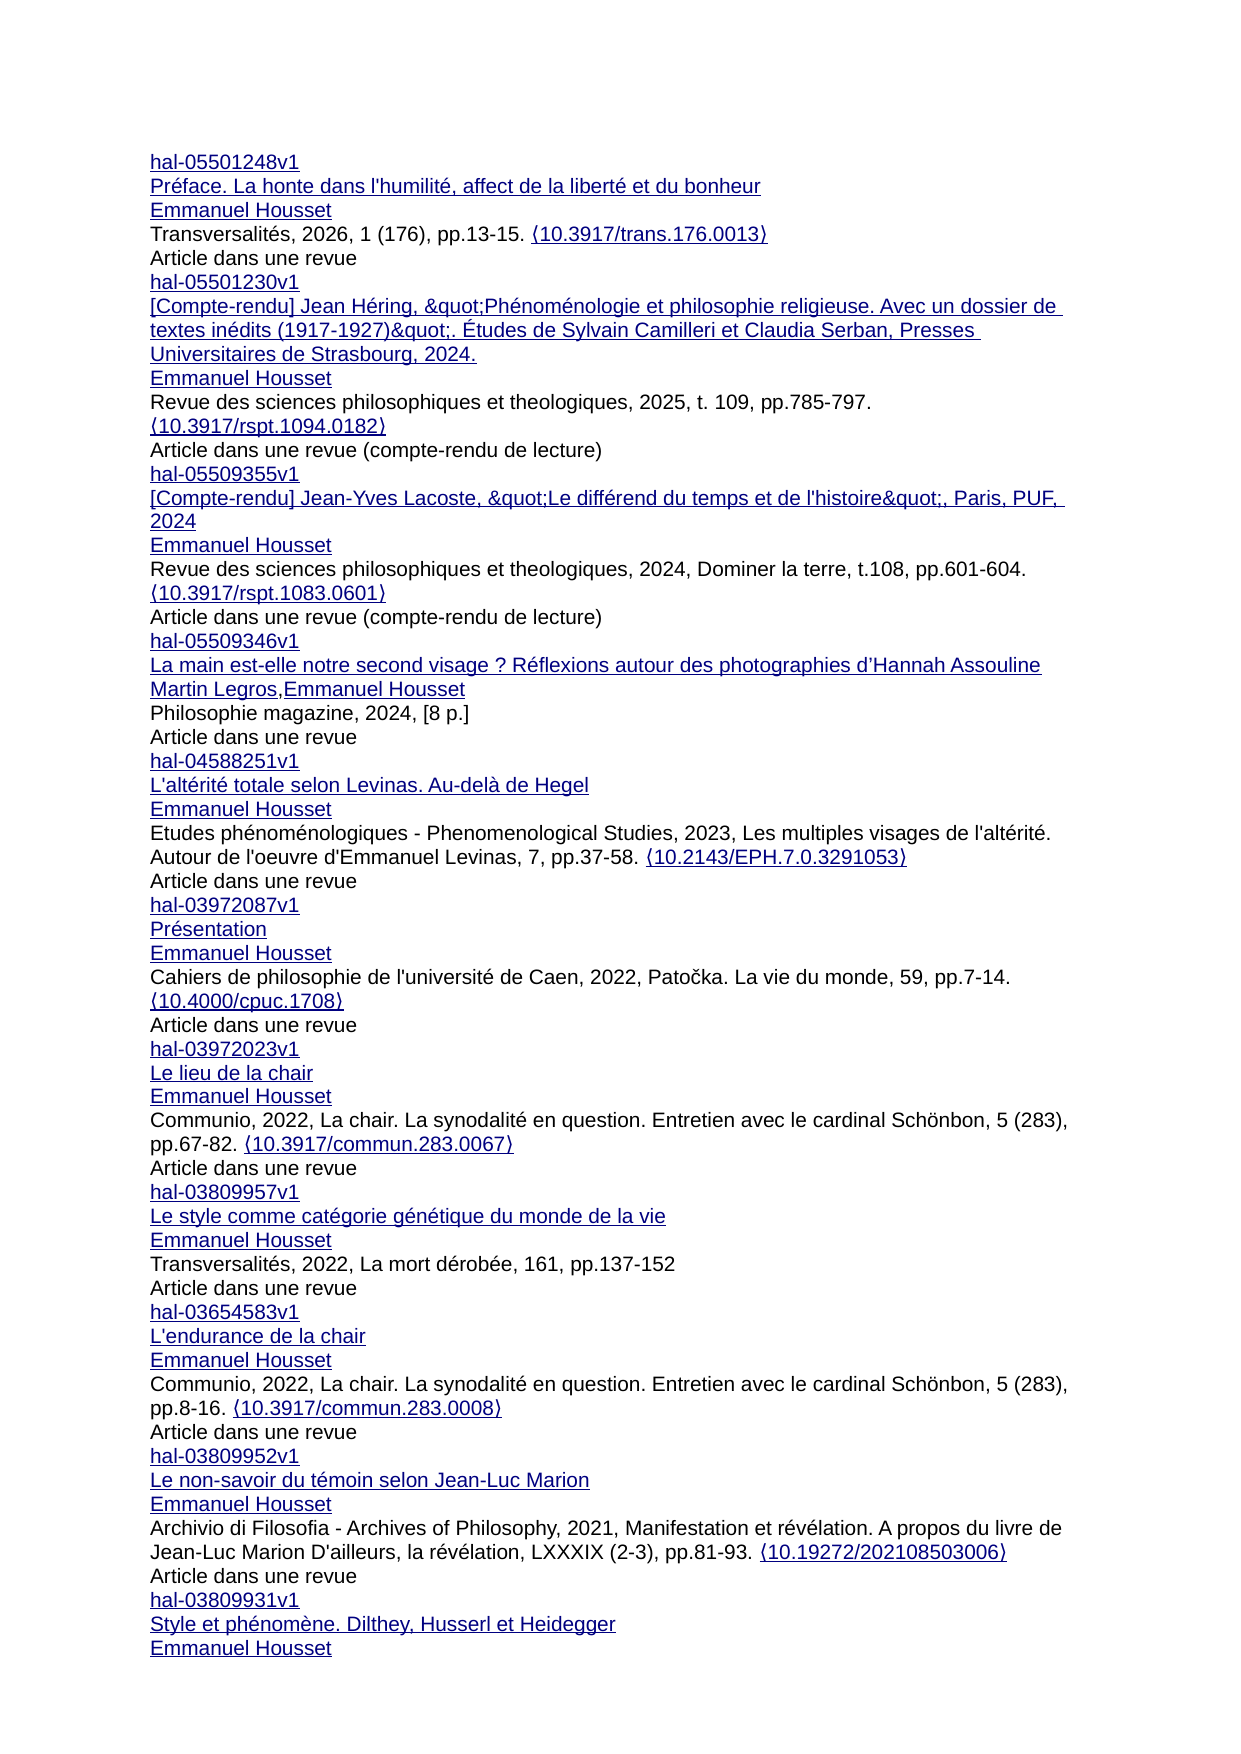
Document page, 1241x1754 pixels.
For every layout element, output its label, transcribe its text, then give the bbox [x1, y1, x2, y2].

table_cell [Compte-rendu] Jean Héring, &quot;Phénoménologie et philosophie religieuse. Avec un dossier de textes inédits (1917-1927)&quot;. Études de Sylvain Camilleri et Claudia Serban, Presses Universitaires de Strasbourg, 2024. Emmanuel Housset Revue des sciences philosophiques et theologiques, 2025, t. 109, pp.785-797. ⟨10.3917/rspt.1094.0182⟩ Article dans une revue (compte-rendu de lecture) hal-05509355v1 [150, 294, 1090, 485]
table_cell [Compte-rendu] Jean-Yves Lacoste, &quot;Le différend du temps et de l'histoire&quot;, Paris, PUF, 2024 Emmanuel Housset Revue des sciences philosophiques et theologiques, 2024, Dominer la terre, t.108, pp.601-604. ⟨10.3917/rspt.1083.0601⟩ Article dans une revue (compte-rendu de lecture) hal-05509346v1 [150, 485, 1090, 653]
table_cell La main est-elle notre second visage ? Réflexions autour des photographies d’Hannah Assouline Martin Legros,Emmanuel Housset Philosophie magazine, 2024, [8 p.] Article dans une revue hal-04588251v1 [150, 653, 1090, 773]
table_cell Présentation Emmanuel Housset Cahiers de philosophie de l'université de Caen, 2022, Patočka. La vie du monde, 59, pp.7-14. ⟨10.4000/cpuc.1708⟩ Article dans une revue hal-03972023v1 [150, 917, 1090, 1060]
table_cell Le non-savoir du témoin selon Jean-Luc Marion Emmanuel Housset Archivio di Filosofia - Archives of Philosophy, 2021, Manifestation et révélation. A propos du livre de Jean-Luc Marion D'ailleurs, la révélation, LXXXIX (2-3), pp.81-93. ⟨10.19272/202108503006⟩ Article dans une revue hal-03809931v1 [150, 1468, 1090, 1611]
table_cell Le lieu de la chair Emmanuel Housset Communio, 2022, La chair. La synodalité en question. Entretien avec le cardinal Schönbon, 5 (283), pp.67-82. ⟨10.3917/commun.283.0067⟩ Article dans une revue hal-03809957v1 [150, 1060, 1090, 1204]
table_cell Le style comme catégorie génétique du monde de la vie Emmanuel Housset Transversalités, 2022, La mort dérobée, 161, pp.137-152 Article dans une revue hal-03654583v1 [150, 1204, 1090, 1324]
table_cell Préface. La honte dans l'humilité, affect de la liberté et du bonheur Emmanuel Housset Transversalités, 2026, 1 (176), pp.13-15. ⟨10.3917/trans.176.0013⟩ Article dans une revue hal-05501230v1 [150, 174, 1090, 294]
table_cell L'altérité totale selon Levinas. Au-delà de Hegel Emmanuel Housset Etudes phénoménologiques - Phenomenological Studies, 2023, Les multiples visages de l'altérité. Autour de l'oeuvre d'Emmanuel Levinas, 7, pp.37-58. ⟨10.2143/EPH.7.0.3291053⟩ Article dans une revue hal-03972087v1 [150, 773, 1090, 917]
table_cell Style et phénomène. Dilthey, Husserl et Heidegger Emmanuel Housset [150, 1611, 1090, 1659]
table_cell hal-05501248v1 [150, 150, 1090, 174]
table_cell L'endurance de la chair Emmanuel Housset Communio, 2022, La chair. La synodalité en question. Entretien avec le cardinal Schönbon, 5 (283), pp.8-16. ⟨10.3917/commun.283.0008⟩ Article dans une revue hal-03809952v1 [150, 1324, 1090, 1468]
